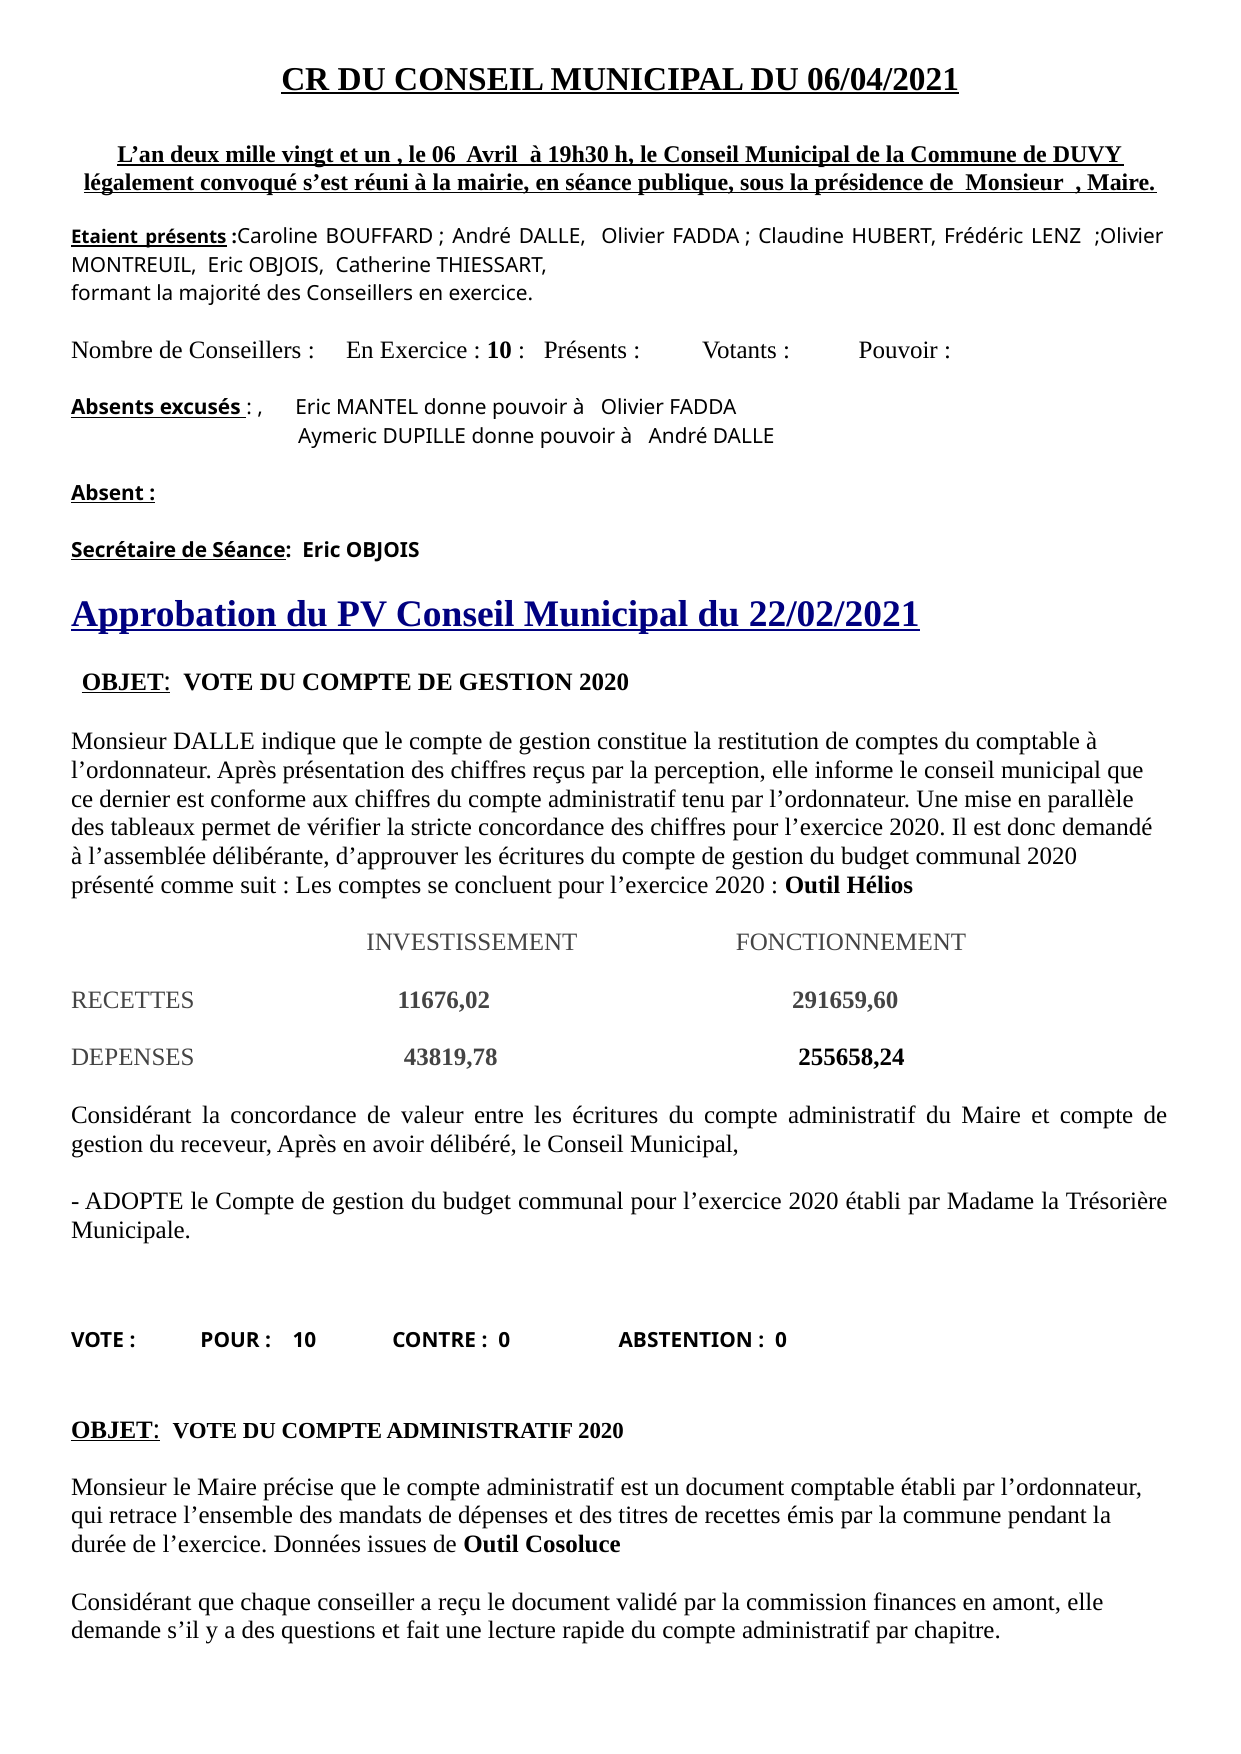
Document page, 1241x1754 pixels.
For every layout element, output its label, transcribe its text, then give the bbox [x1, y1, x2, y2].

text CR DU CONSEIL MUNICIPAL DU 06/04/2021 [71, 59, 1169, 97]
text Considérant que chaque conseiller a reçu le document validé par la commission finances en amont, elle demande s’il y a des questions et fait une lecture rapide du compte administratif par chapitre. [71, 1587, 1163, 1644]
text Aymeric DUPILLE donne pouvoir à André DALLE [71, 421, 1163, 449]
text DEPENSES 43819,78 255658,24 [71, 1042, 1169, 1071]
text Etaient présents :Caroline BOUFFARD ; André DALLE, Olivier FADDA ; Claudine HUBERT, Frédéric LENZ ;Olivier MONTREUIL, Eric OBJOIS, Catherine THIESSART, [71, 221, 1163, 278]
text formant la majorité des Conseillers en exercice. [71, 278, 1163, 307]
text - ADOPTE le Compte de gestion du budget communal pour l’exercice 2020 établi par Madame la Trésorière Municipale. [71, 1186, 1169, 1244]
text VOTE : POUR : 10 CONTRE : 0 ABSTENTION : 0 [71, 1325, 1163, 1354]
text Absents excusés : , Eric MANTEL donne pouvoir à Olivier FADDA [71, 392, 1163, 421]
text Absent : [71, 478, 1163, 506]
text OBJET: VOTE DU COMPTE ADMINISTRATIF 2020 [71, 1411, 1163, 1445]
text Monsieur le Maire précise que le compte administratif est un document comptable établi par l’ordonnateur, qui retrace l’ensemble des mandats de dépenses et des titres de recettes émis par la commune pendant la durée de l’exercice. Données issues de Outil Cosoluce [71, 1472, 1163, 1558]
text L’an deux mille vingt et un , le 06 Avril à 19h30 h, le Conseil Municipal de la Commune de DUVY légalement convoqué s’est réuni à la mairie, en séance publique, sous la présidence de Monsieur , Maire. [71, 141, 1169, 196]
text OBJET: VOTE DU COMPTE DE GESTION 2020 [71, 663, 1163, 697]
text Considérant la concordance de valeur entre les écritures du compte administratif du Maire et compte de gestion du receveur, Après en avoir délibéré, le Conseil Municipal, [71, 1100, 1169, 1157]
text Monsieur DALLE indique que le compte de gestion constitue la restitution de comptes du comptable à l’ordonnateur. Après présentation des chiffres reçus par la perception, elle informe le conseil municipal que ce dernier est conforme aux chiffres du compte administratif tenu par l’ordonnateur. Une mise en parallèle des tableaux permet de vérifier la stricte concordance des chiffres pour l’exercice 2020. Il est donc demandé à l’assemblée délibérante, d’approuver les écritures du compte de gestion du budget communal 2020 présenté comme suit : Les comptes se concluent pour l’exercice 2020 : Outil Hélios [71, 726, 1163, 899]
text Secrétaire de Séance: Eric OBJOIS [71, 535, 1163, 563]
text Approbation du PV Conseil Municipal du 22/02/2021 [71, 592, 1169, 635]
text Nombre de Conseillers : En Exercice : 10 : Présents : Votants : Pouvoir : [71, 335, 1169, 364]
text INVESTISSEMENT FONCTIONNEMENT [71, 927, 1169, 956]
text RECETTES 11676,02 291659,60 [71, 985, 1169, 1014]
